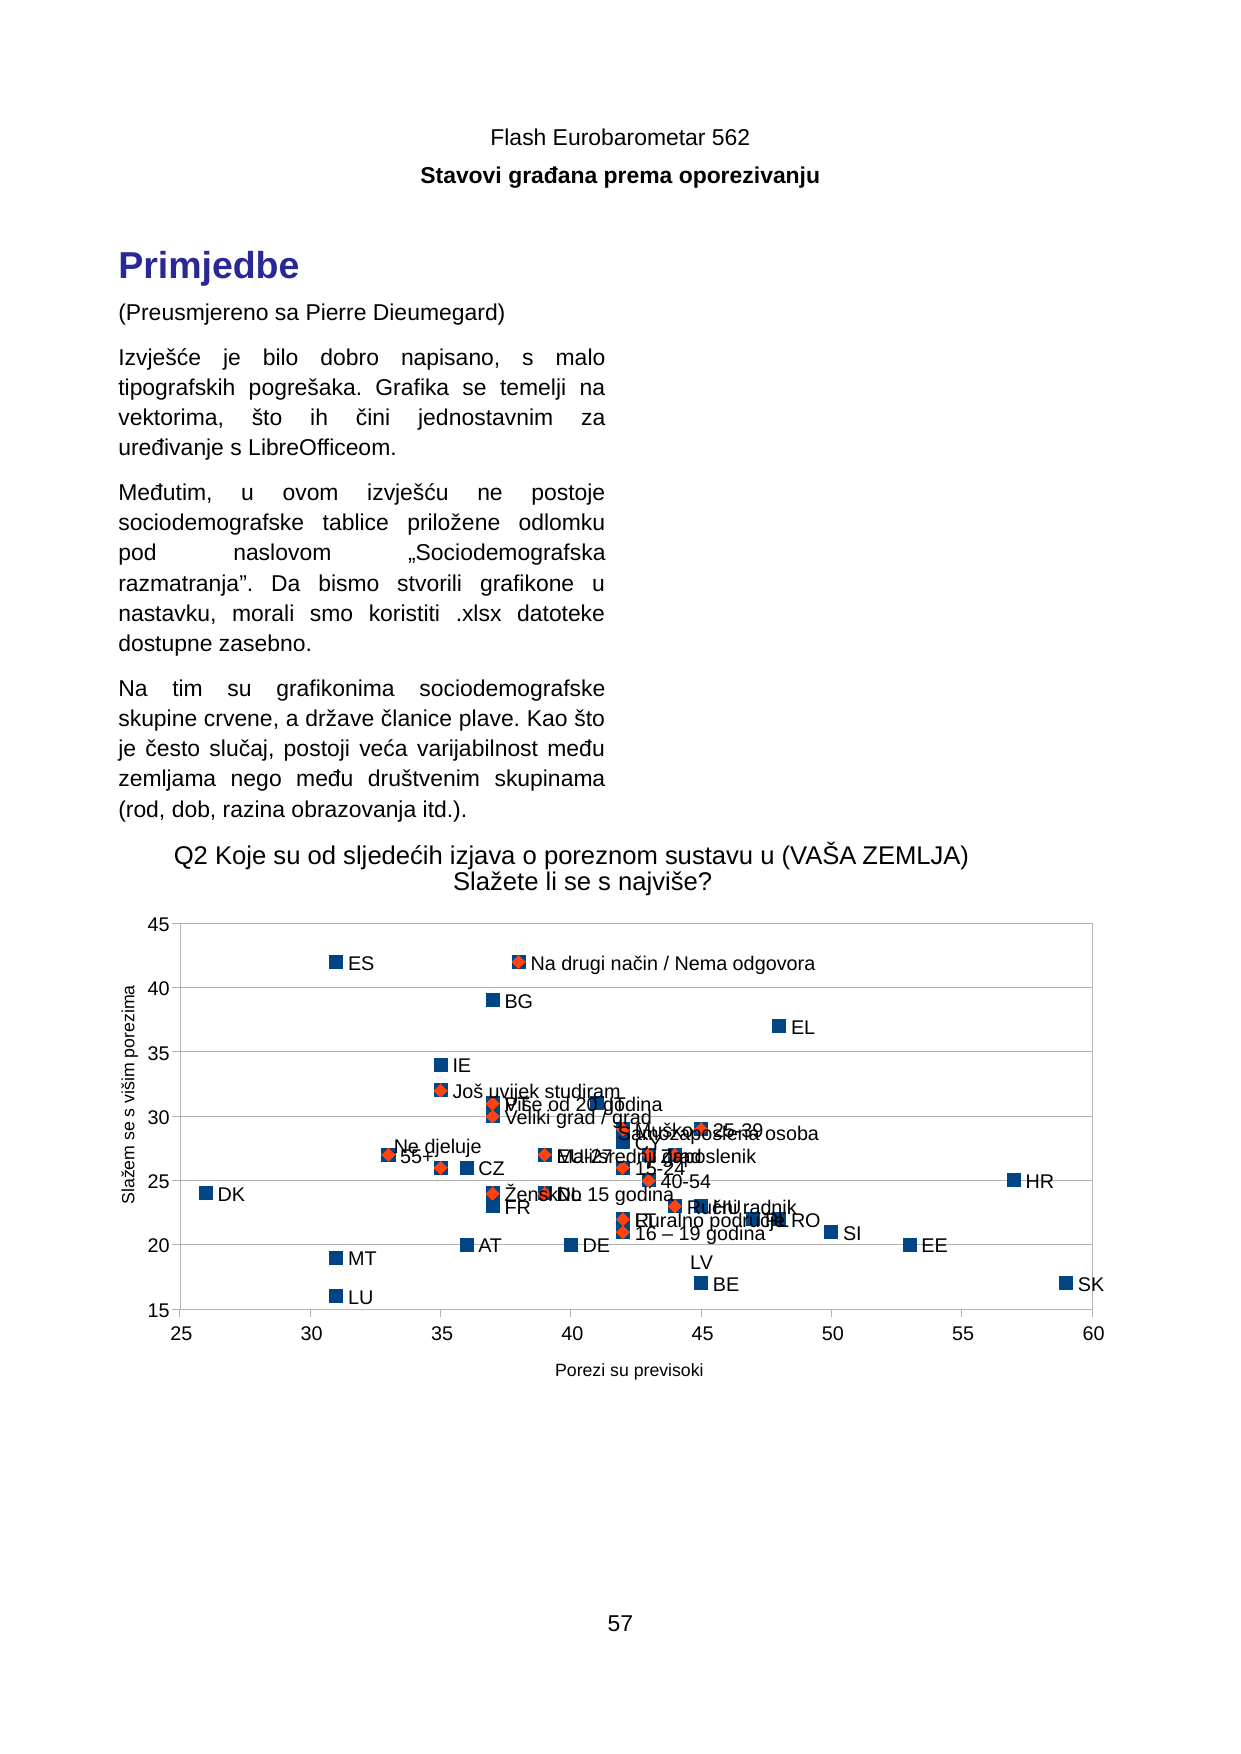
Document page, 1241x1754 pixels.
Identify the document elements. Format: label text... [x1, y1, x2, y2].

text Međutim, u ovom izvješću ne postoje sociodemografske tablice priložene odlomku pod naslovom „Sociodemografska razmatranja”. Da bismo stvorili grafikone u nastavku, morali smo koristiti .xlsx datoteke dostupne zasebno. [118, 479, 605, 656]
text Na tim su grafikonima sociodemografske skupine crvene, a države članice plave. Kao što je često slučaj, postoji veća varijabilnost među zemljama nego među društvenim skupinama (rod, dob, razina obrazovanja itd.). [118, 675, 605, 822]
text (Preusmjereno sa Pierre Dieumegard) [118, 299, 605, 325]
text Izvješće je bilo dobro napisano, s malo tipografskih pogrešaka. Grafika se temelji na vektorima, što ih čini jednostavnim za uređivanje s LibreOfficeom. [118, 343, 605, 461]
subtitle Primjedbe [118, 243, 605, 286]
